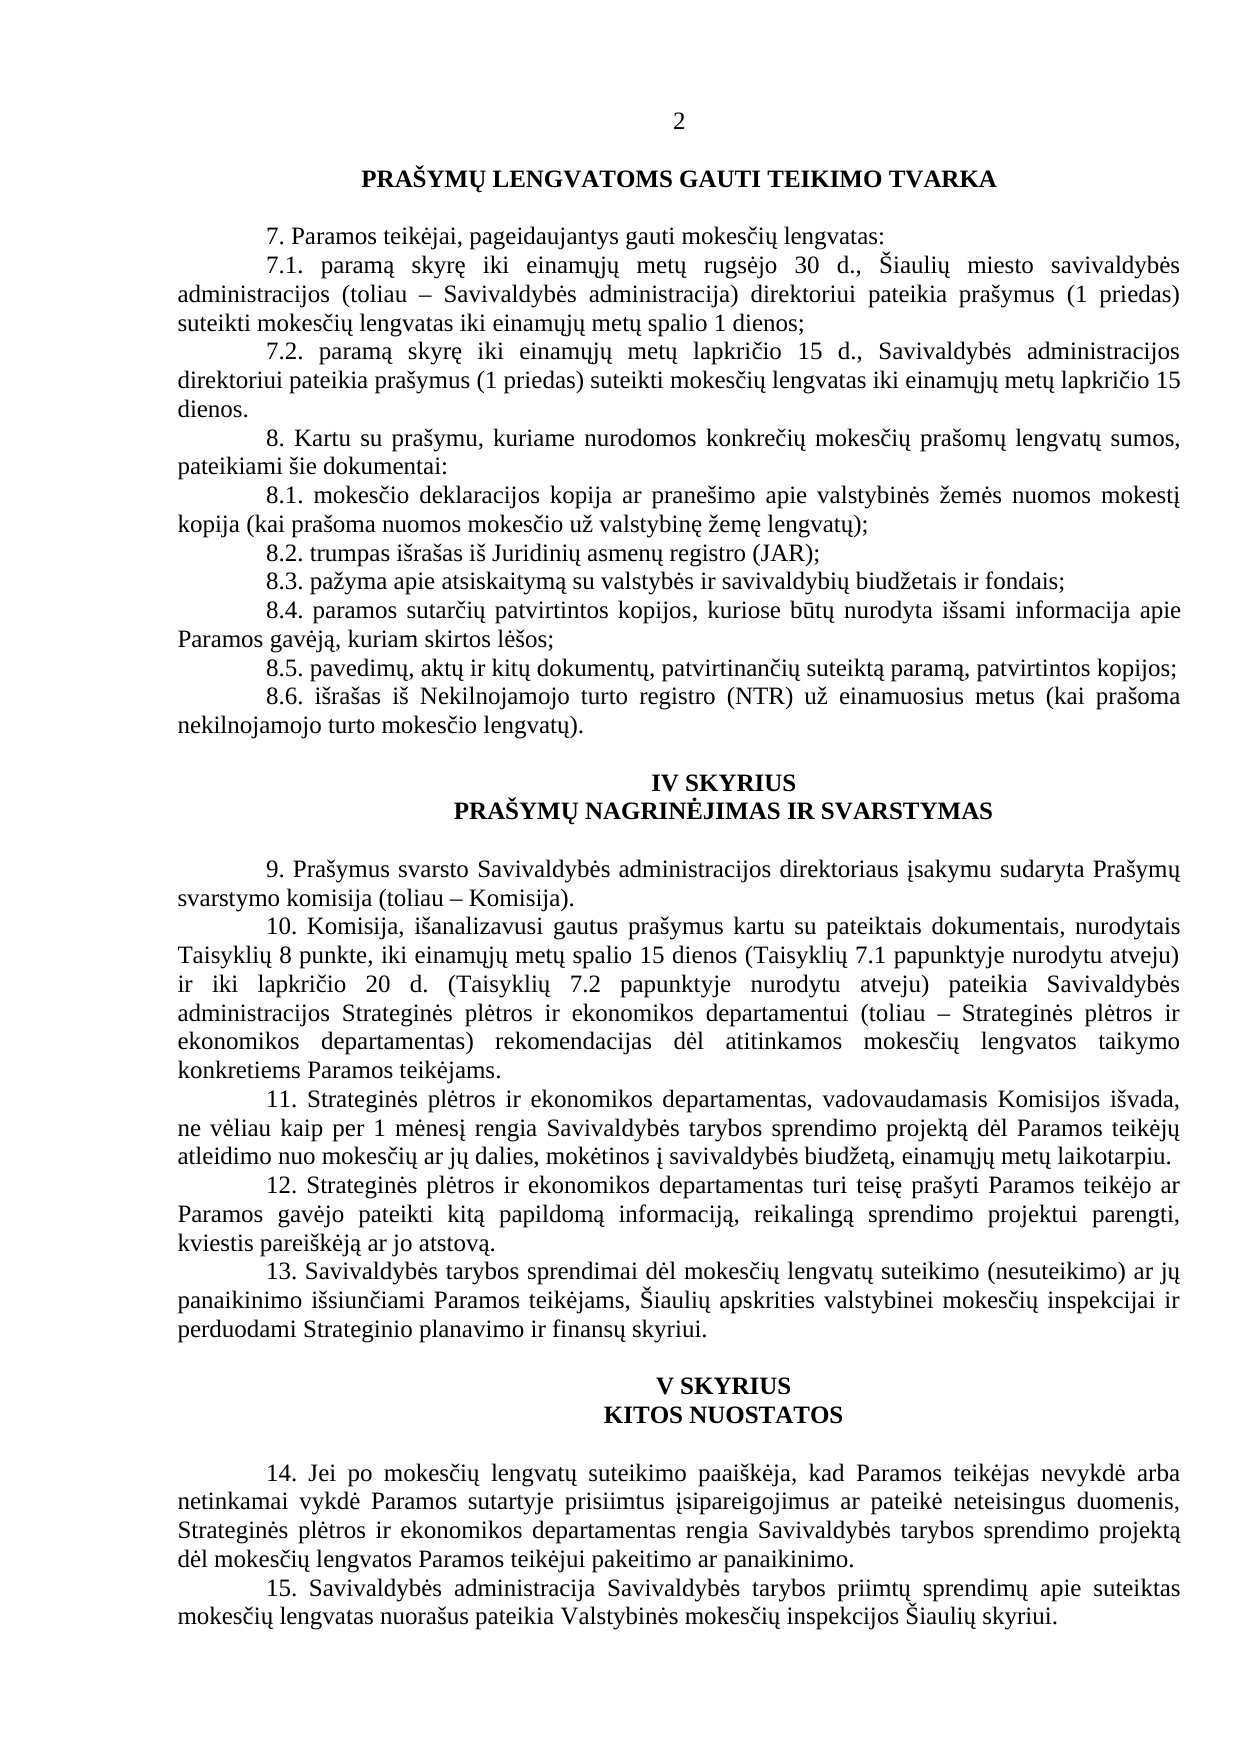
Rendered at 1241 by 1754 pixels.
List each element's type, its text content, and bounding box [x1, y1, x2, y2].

text 8. Kartu su prašymu, kuriame nurodomos konkrečių mokesčių prašomų lengvatų sumos, pateikiami šie dokumentai: [177, 423, 1181, 480]
text V SKYRIUS [177, 1371, 1181, 1400]
text 8.5. pavedimų, aktų ir kitų dokumentų, patvirtinančių suteiktą paramą, patvirtintos kopijos; [177, 653, 1181, 681]
text IV SKYRIUS [177, 768, 1181, 796]
text 14. Jei po mokesčių lengvatų suteikimo paaiškėja, kad Paramos teikėjas nevykdė arba netinkamai vykdė Paramos sutartyje prisiimtus įsipareigojimus ar pateikė neteisingus duomenis, Strateginės plėtros ir ekonomikos departamentas rengia Savivaldybės tarybos sprendimo projektą dėl mokesčių lengvatos Paramos teikėjui pakeitimo ar panaikinimo. [177, 1458, 1181, 1573]
text 11. Strateginės plėtros ir ekonomikos departamentas, vadovaudamasis Komisijos išvada, ne vėliau kaip per 1 mėnesį rengia Savivaldybės tarybos sprendimo projektą dėl Paramos teikėjų atleidimo nuo mokesčių ar jų dalies, mokėtinos į savivaldybės biudžetą, einamųjų metų laikotarpiu. [177, 1084, 1181, 1170]
text 8.4. paramos sutarčių patvirtintos kopijos, kuriose būtų nurodyta išsami informacija apie Paramos gavėją, kuriam skirtos lėšos; [177, 595, 1181, 653]
text 12. Strateginės plėtros ir ekonomikos departamentas turi teisę prašyti Paramos teikėjo ar Paramos gavėjo pateikti kitą papildomą informaciją, reikalingą sprendimo projektui parengti, kviestis pareiškėją ar jo atstovą. [177, 1170, 1181, 1256]
text KITOS NUOSTATOS [177, 1400, 1181, 1429]
text 8.1. mokesčio deklaracijos kopija ar pranešimo apie valstybinės žemės nuomos mokestį kopija (kai prašoma nuomos mokesčio už valstybinę žemę lengvatų); [177, 480, 1181, 538]
text 8.3. pažyma apie atsiskaitymą su valstybės ir savivaldybių biudžetais ir fondais; [177, 566, 1181, 595]
text 10. Komisija, išanalizavusi gautus prašymus kartu su pateiktais dokumentais, nurodytais Taisyklių 8 punkte, iki einamųjų metų spalio 15 dienos (Taisyklių 7.1 papunktyje nurodytu atveju) ir iki lapkričio 20 d. (Taisyklių 7.2 papunktyje nurodytu atveju) pateikia Savivaldybės administracijos Strateginės plėtros ir ekonomikos departamentui (toliau – Strateginės plėtros ir ekonomikos departamentas) rekomendacijas dėl atitinkamos mokesčių lengvatos taikymo konkretiems Paramos teikėjams. [177, 911, 1181, 1084]
text 7.2. paramą skyrę iki einamųjų metų lapkričio 15 d., Savivaldybės administracijos direktoriui pateikia prašymus (1 priedas) suteikti mokesčių lengvatas iki einamųjų metų lapkričio 15 dienos. [177, 336, 1181, 423]
text 8.2. trumpas išrašas iš Juridinių asmenų registro (JAR); [177, 538, 1181, 566]
text 15. Savivaldybės administracija Savivaldybės tarybos priimtų sprendimų apie suteiktas mokesčių lengvatas nuorašus pateikia Valstybinės mokesčių inspekcijos Šiaulių skyriui. [177, 1573, 1181, 1630]
text PRAŠYMŲ LENGVATOMS GAUTI TEIKIMO TVARKA [177, 164, 1181, 193]
text 9. Prašymus svarsto Savivaldybės administracijos direktoriaus įsakymu sudaryta Prašymų svarstymo komisija (toliau – Komisija). [177, 854, 1181, 911]
text 13. Savivaldybės tarybos sprendimai dėl mokesčių lengvatų suteikimo (nesuteikimo) ar jų panaikinimo išsiunčiami Paramos teikėjams, Šiaulių apskrities valstybinei mokesčių inspekcijai ir perduodami Strateginio planavimo ir finansų skyriui. [177, 1256, 1181, 1343]
text PRAŠYMŲ NAGRINĖJIMAS IR SVARSTYMAS [177, 796, 1181, 825]
text 7.1. paramą skyrę iki einamųjų metų rugsėjo 30 d., Šiaulių miesto savivaldybės administracijos (toliau – Savivaldybės administracija) direktoriui pateikia prašymus (1 priedas) suteikti mokesčių lengvatas iki einamųjų metų spalio 1 dienos; [177, 250, 1181, 336]
text 8.6. išrašas iš Nekilnojamojo turto registro (NTR) už einamuosius metus (kai prašoma nekilnojamojo turto mokesčio lengvatų). [177, 681, 1181, 739]
text 7. Paramos teikėjai, pageidaujantys gauti mokesčių lengvatas: [177, 221, 1181, 250]
